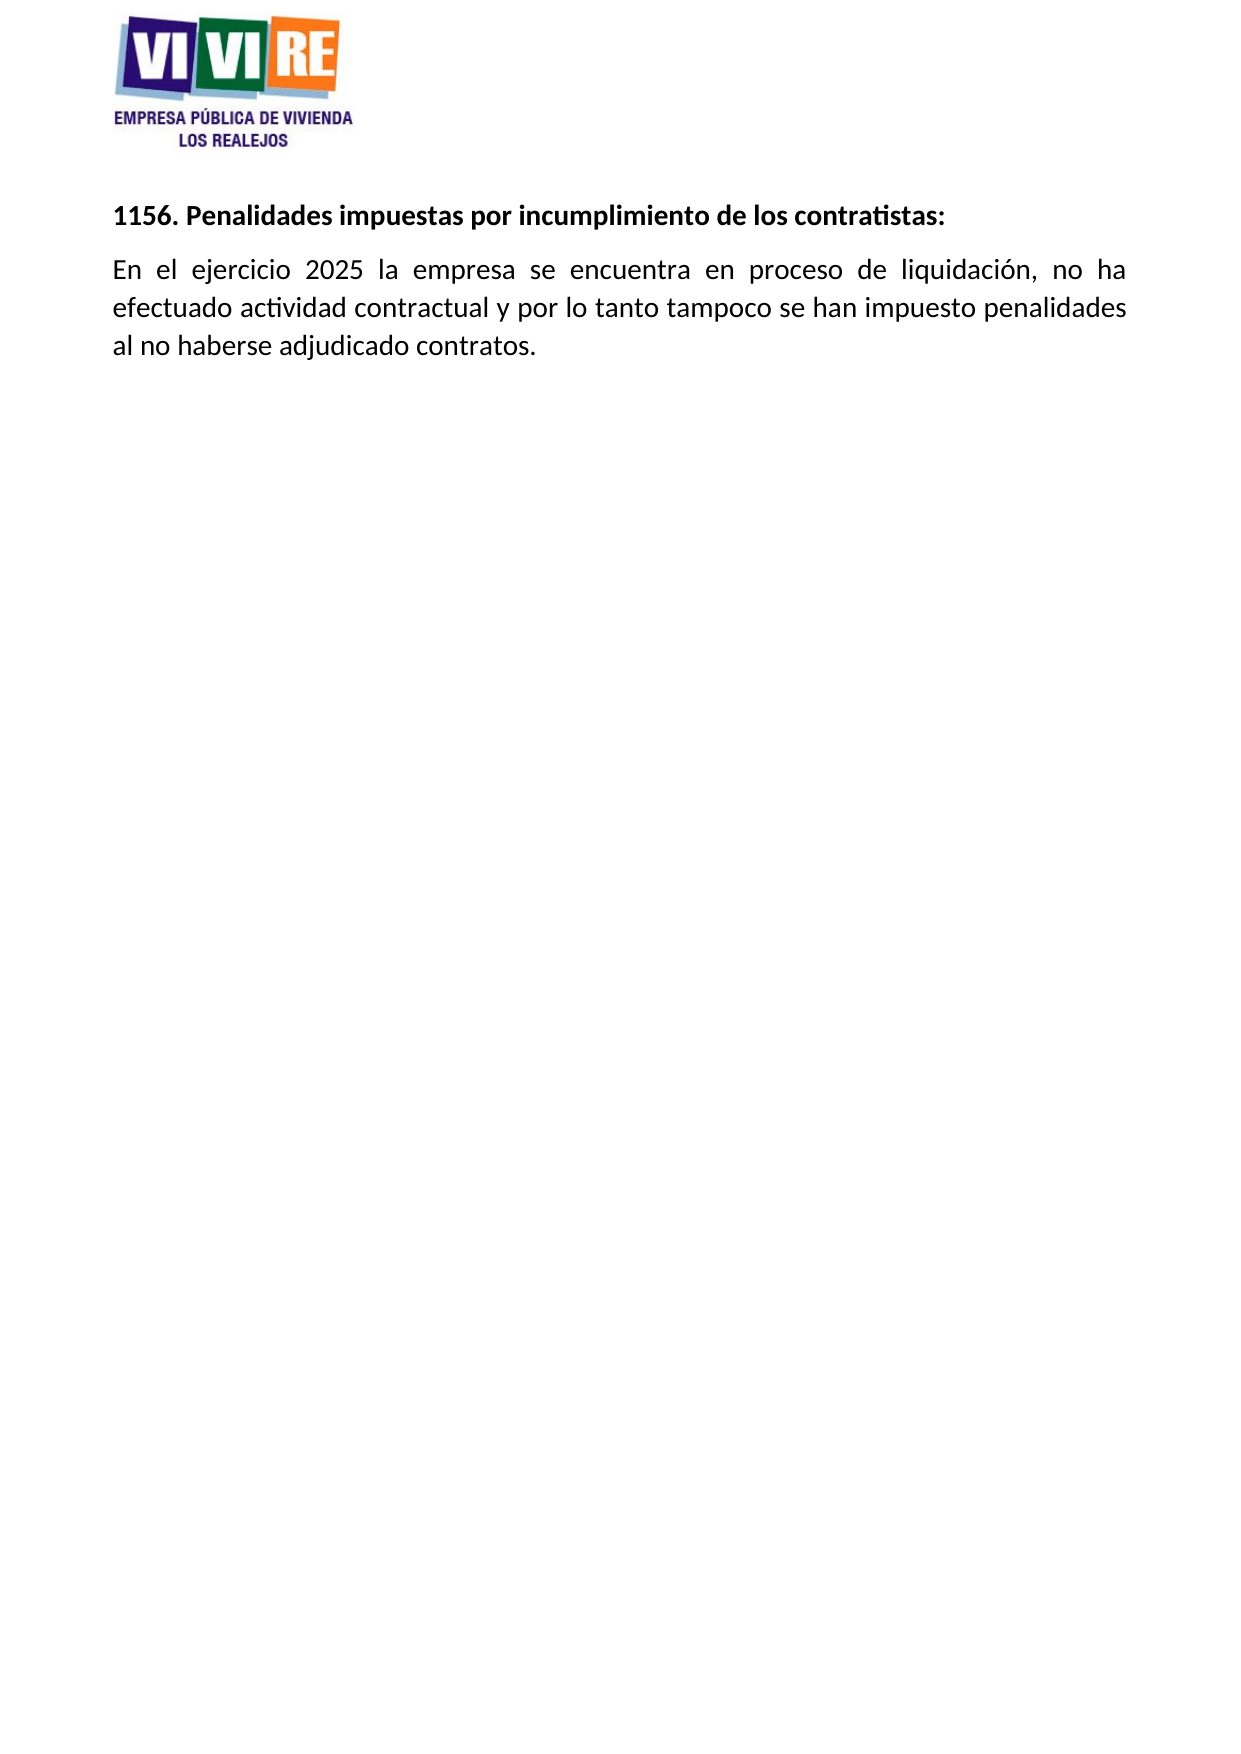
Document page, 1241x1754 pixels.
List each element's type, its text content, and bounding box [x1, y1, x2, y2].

text 1156. Penalidades impuestas por incumplimiento de los contratistas: [112, 197, 1128, 232]
text En el ejercicio 2025 la empresa se encuentra en proceso de liquidación, no ha efectuado actividad contractual y por lo tanto tampoco se han impuesto penalidades al no haberse adjudicado contratos. [112, 251, 1128, 363]
